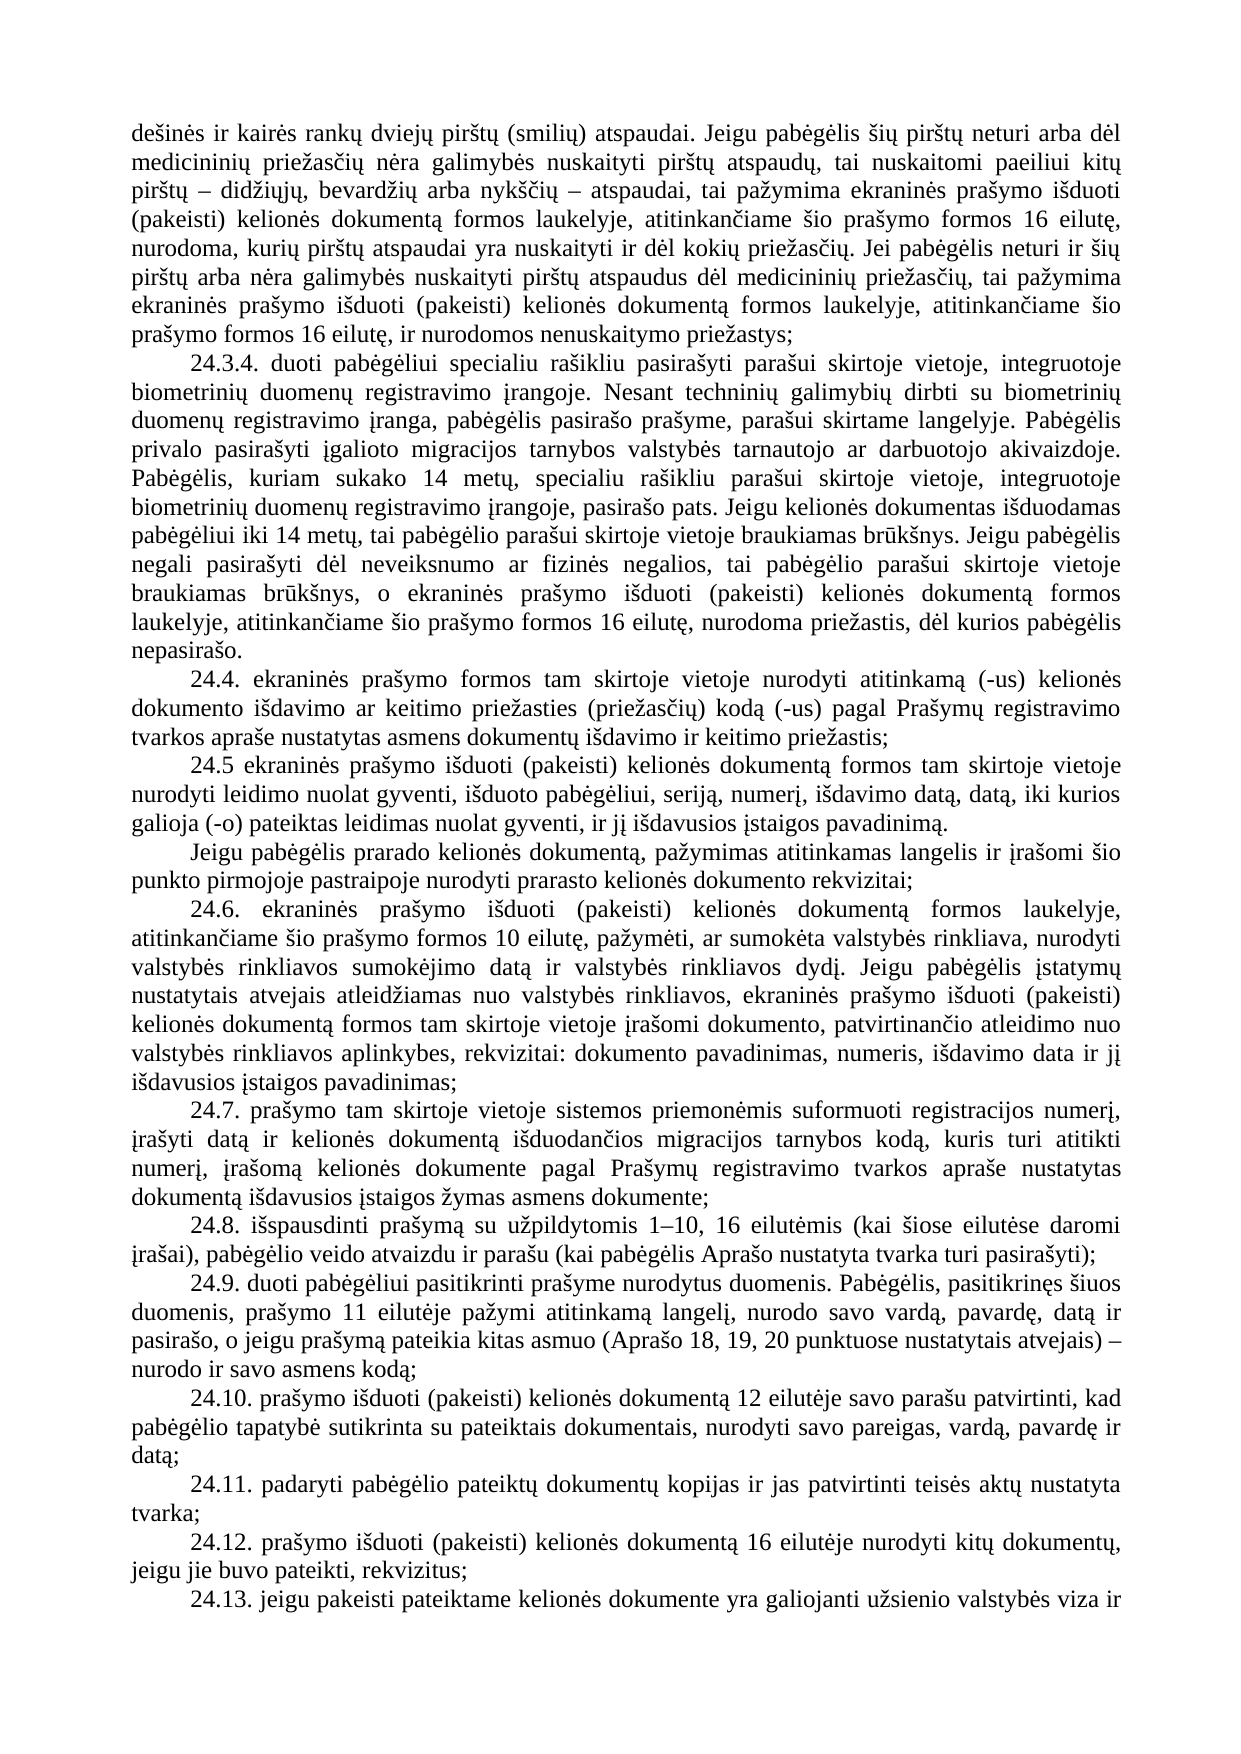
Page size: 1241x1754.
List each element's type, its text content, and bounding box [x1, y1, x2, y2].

text 24.8. išspausdinti prašymą su užpildytomis 1–10, 16 eilutėmis (kai šiose eilutėse daromi įrašai), pabėgėlio veido atvaizdu ir parašu (kai pabėgėlis Aprašo nustatyta tvarka turi pasirašyti); [131, 1211, 1122, 1268]
text 24.11. padaryti pabėgėlio pateiktų dokumentų kopijas ir jas patvirtinti teisės aktų nustatyta tvarka; [131, 1469, 1122, 1527]
text 24.5 ekraninės prašymo išduoti (pakeisti) kelionės dokumentą formos tam skirtoje vietoje nurodyti leidimo nuolat gyventi, išduoto pabėgėliui, seriją, numerį, išdavimo datą, datą, iki kurios galioja (-o) pateiktas leidimas nuolat gyventi, ir jį išdavusios įstaigos pavadinimą. [131, 751, 1122, 837]
text 24.10. prašymo išduoti (pakeisti) kelionės dokumentą 12 eilutėje savo parašu patvirtinti, kad pabėgėlio tapatybė sutikrinta su pateiktais dokumentais, nurodyti savo pareigas, vardą, pavardę ir datą; [131, 1383, 1122, 1469]
text 24.9. duoti pabėgėliui pasitikrinti prašyme nurodytus duomenis. Pabėgėlis, pasitikrinęs šiuos duomenis, prašymo 11 eilutėje pažymi atitinkamą langelį, nurodo savo vardą, pavardę, datą ir pasirašo, o jeigu prašymą pateikia kitas asmuo (Aprašo 18, 19, 20 punktuose nustatytais atvejais) – nurodo ir savo asmens kodą; [131, 1268, 1122, 1383]
text 24.12. prašymo išduoti (pakeisti) kelionės dokumentą 16 eilutėje nurodyti kitų dokumentų, jeigu jie buvo pateikti, rekvizitus; [131, 1527, 1122, 1584]
text 24.4. ekraninės prašymo formos tam skirtoje vietoje nurodyti atitinkamą (-us) kelionės dokumento išdavimo ar keitimo priežasties (priežasčių) kodą (-us) pagal Prašymų registravimo tvarkos apraše nustatytas asmens dokumentų išdavimo ir keitimo priežastis; [131, 664, 1122, 751]
text 24.7. prašymo tam skirtoje vietoje sistemos priemonėmis suformuoti registracijos numerį, įrašyti datą ir kelionės dokumentą išduodančios migracijos tarnybos kodą, kuris turi atitikti numerį, įrašomą kelionės dokumente pagal Prašymų registravimo tvarkos apraše nustatytas dokumentą išdavusios įstaigos žymas asmens dokumente; [131, 1096, 1122, 1211]
text 24.3.4. duoti pabėgėliui specialiu rašikliu pasirašyti parašui skirtoje vietoje, integruotoje biometrinių duomenų registravimo įrangoje. Nesant techninių galimybių dirbti su biometrinių duomenų registravimo įranga, pabėgėlis pasirašo prašyme, parašui skirtame langelyje. Pabėgėlis privalo pasirašyti įgalioto migracijos tarnybos valstybės tarnautojo ar darbuotojo akivaizdoje. Pabėgėlis, kuriam sukako 14 metų, specialiu rašikliu parašui skirtoje vietoje, integruotoje biometrinių duomenų registravimo įrangoje, pasirašo pats. Jeigu kelionės dokumentas išduodamas pabėgėliui iki 14 metų, tai pabėgėlio parašui skirtoje vietoje braukiamas brūkšnys. Jeigu pabėgėlis negali pasirašyti dėl neveiksnumo ar fizinės negalios, tai pabėgėlio parašui skirtoje vietoje braukiamas brūkšnys, o ekraninės prašymo išduoti (pakeisti) kelionės dokumentą formos laukelyje, atitinkančiame šio prašymo formos 16 eilutę, nurodoma priežastis, dėl kurios pabėgėlis nepasirašo. [131, 348, 1122, 664]
text 24.6. ekraninės prašymo išduoti (pakeisti) kelionės dokumentą formos laukelyje, atitinkančiame šio prašymo formos 10 eilutę, pažymėti, ar sumokėta valstybės rinkliava, nurodyti valstybės rinkliavos sumokėjimo datą ir valstybės rinkliavos dydį. Jeigu pabėgėlis įstatymų nustatytais atvejais atleidžiamas nuo valstybės rinkliavos, ekraninės prašymo išduoti (pakeisti) kelionės dokumentą formos tam skirtoje vietoje įrašomi dokumento, patvirtinančio atleidimo nuo valstybės rinkliavos aplinkybes, rekvizitai: dokumento pavadinimas, numeris, išdavimo data ir jį išdavusios įstaigos pavadinimas; [131, 894, 1122, 1096]
text 24.13. jeigu pakeisti pateiktame kelionės dokumente yra galiojanti užsienio valstybės viza ir [131, 1584, 1122, 1613]
text dešinės ir kairės rankų dviejų pirštų (smilių) atspaudai. Jeigu pabėgėlis šių pirštų neturi arba dėl medicininių priežasčių nėra galimybės nuskaityti pirštų atspaudų, tai nuskaitomi paeiliui kitų pirštų – didžiųjų, bevardžių arba nykščių – atspaudai, tai pažymima ekraninės prašymo išduoti (pakeisti) kelionės dokumentą formos laukelyje, atitinkančiame šio prašymo formos 16 eilutę, nurodoma, kurių pirštų atspaudai yra nuskaityti ir dėl kokių priežasčių. Jei pabėgėlis neturi ir šių pirštų arba nėra galimybės nuskaityti pirštų atspaudus dėl medicininių priežasčių, tai pažymima ekraninės prašymo išduoti (pakeisti) kelionės dokumentą formos laukelyje, atitinkančiame šio prašymo formos 16 eilutę, ir nurodomos nenuskaitymo priežastys; [131, 118, 1122, 348]
text Jeigu pabėgėlis prarado kelionės dokumentą, pažymimas atitinkamas langelis ir įrašomi šio punkto pirmojoje pastraipoje nurodyti prarasto kelionės dokumento rekvizitai; [131, 837, 1122, 894]
